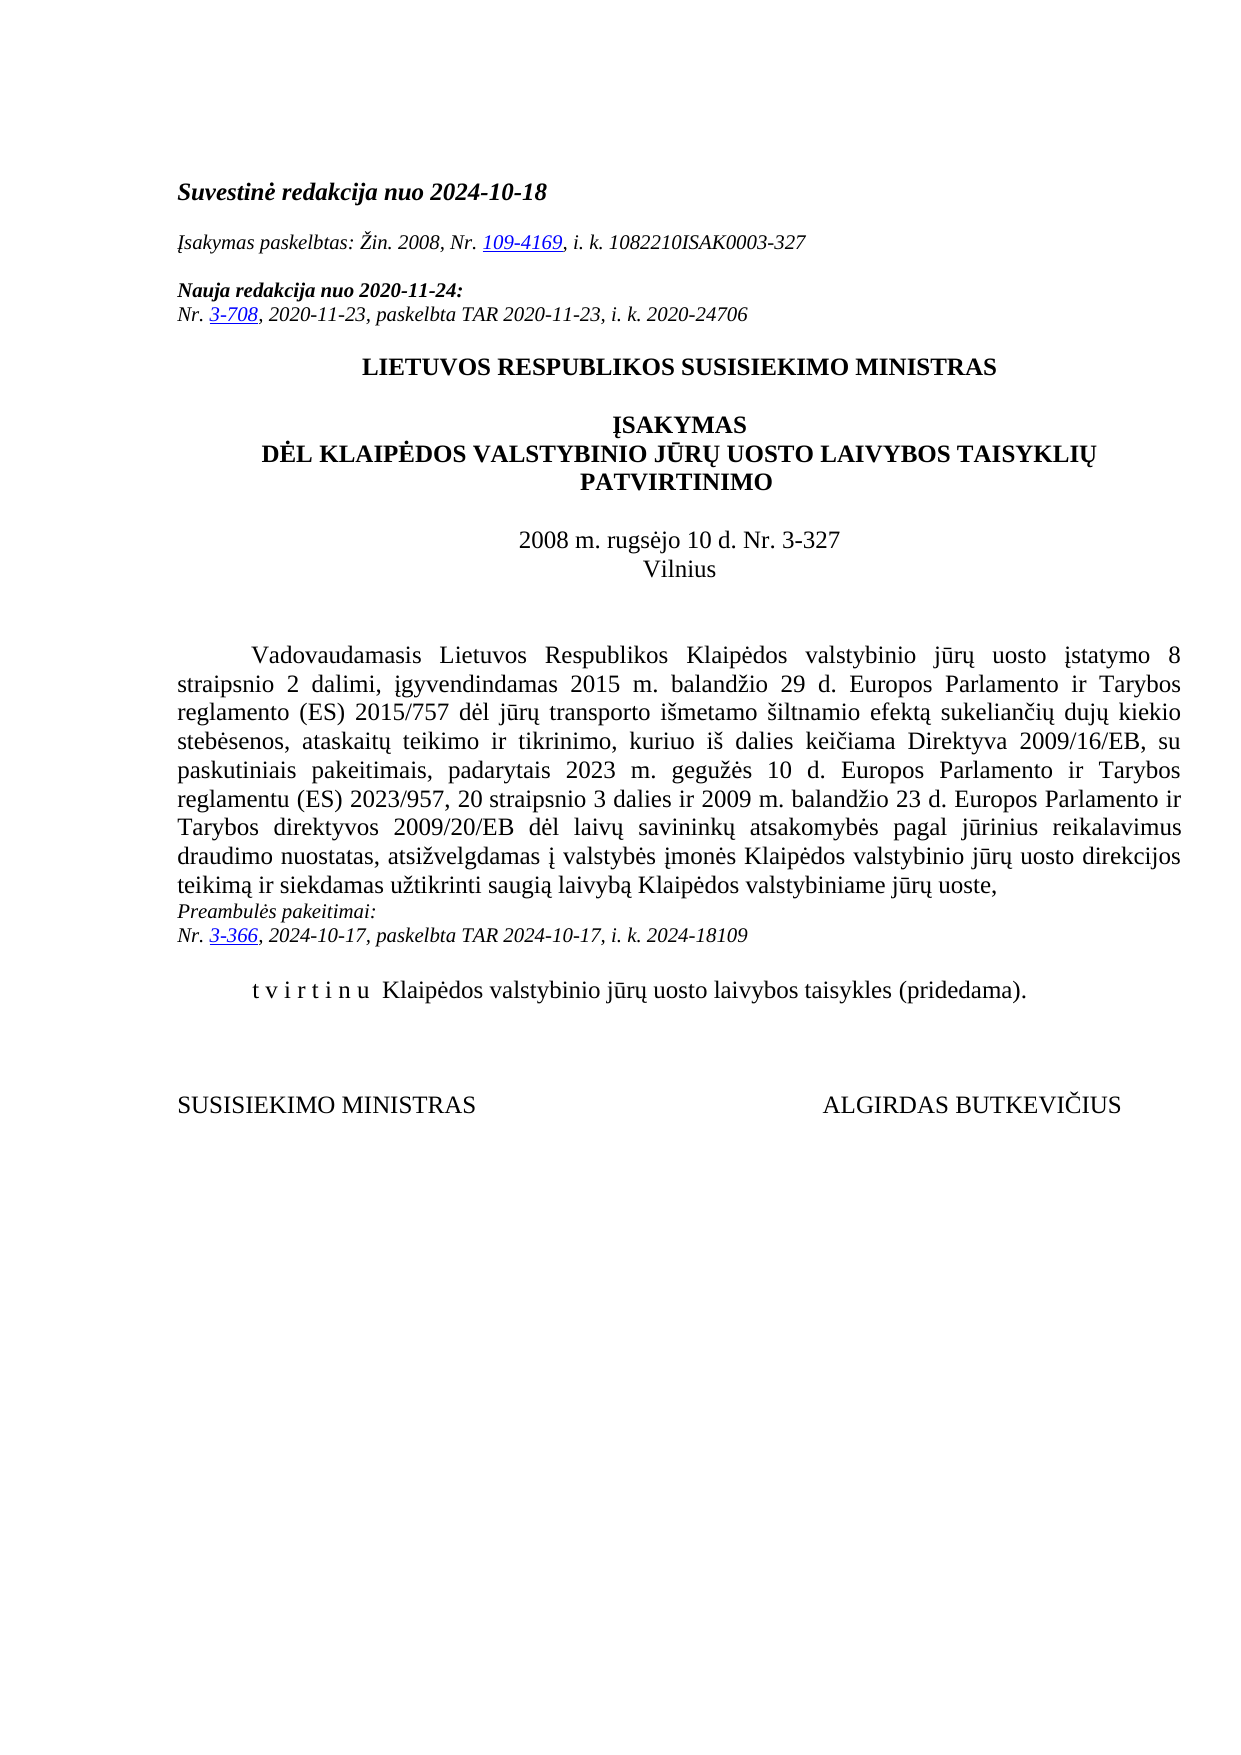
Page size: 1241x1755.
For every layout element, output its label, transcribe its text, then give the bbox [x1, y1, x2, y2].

text Įsakymas paskelbtas: Žin. 2008, Nr. 109-4169, i. k. 1082210ISAK0003-327 [177, 230, 1182, 254]
text Nauja redakcija nuo 2020-11-24: [177, 278, 1182, 302]
text Nr. 3-366, 2024-10-17, paskelbta TAR 2024-10-17, i. k. 2024-18109 [177, 923, 1182, 947]
text Nr. 3-708, 2020-11-23, paskelbta TAR 2020-11-23, i. k. 2020-24706 [177, 302, 1182, 326]
text 2008 m. rugsėjo 10 d. Nr. 3-327 [177, 525, 1182, 554]
text SUSISIEKIMO MINISTRAS ALGIRDAS BUTKEVIČIUS [177, 1091, 1182, 1119]
text LIETUVOS RESPUBLIKOS SUSISIEKIMO MINISTRAS [177, 352, 1182, 381]
text Suvestinė redakcija nuo 2024-10-18 [177, 177, 1182, 206]
text Vilnius [177, 554, 1182, 582]
text DĖL KLAIPĖDOS VALSTYBINIO JŪRŲ UOSTO LAIVYBOS TAISYKLIŲ PATVIRTINIMO [177, 439, 1182, 496]
text ĮSAKYMAS [177, 410, 1182, 439]
text Vadovaudamasis Lietuvos Respublikos Klaipėdos valstybinio jūrų uosto įstatymo 8 straipsnio 2 dalimi, įgyvendindamas 2015 m. balandžio 29 d. Europos Parlamento ir Tarybos reglamento (ES) 2015/757 dėl jūrų transporto išmetamo šiltnamio efektą sukeliančių dujų kiekio stebėsenos, ataskaitų teikimo ir tikrinimo, kuriuo iš dalies keičiama Direktyva 2009/16/EB, su paskutiniais pakeitimais, padarytais 2023 m. gegužės 10 d. Europos Parlamento ir Tarybos reglamentu (ES) 2023/957, 20 straipsnio 3 dalies ir 2009 m. balandžio 23 d. Europos Parlamento ir Tarybos direktyvos 2009/20/EB dėl laivų savininkų atsakomybės pagal jūrinius reikalavimus draudimo nuostatas, atsižvelgdamas į valstybės įmonės Klaipėdos valstybinio jūrų uosto direkcijos teikimą ir siekdamas užtikrinti saugią laivybą Klaipėdos valstybiniame jūrų uoste, [177, 640, 1182, 899]
text t v i r t i n u Klaipėdos valstybinio jūrų uosto laivybos taisykles (pridedama). [177, 976, 1182, 1004]
text Preambulės pakeitimai: [177, 899, 1182, 923]
